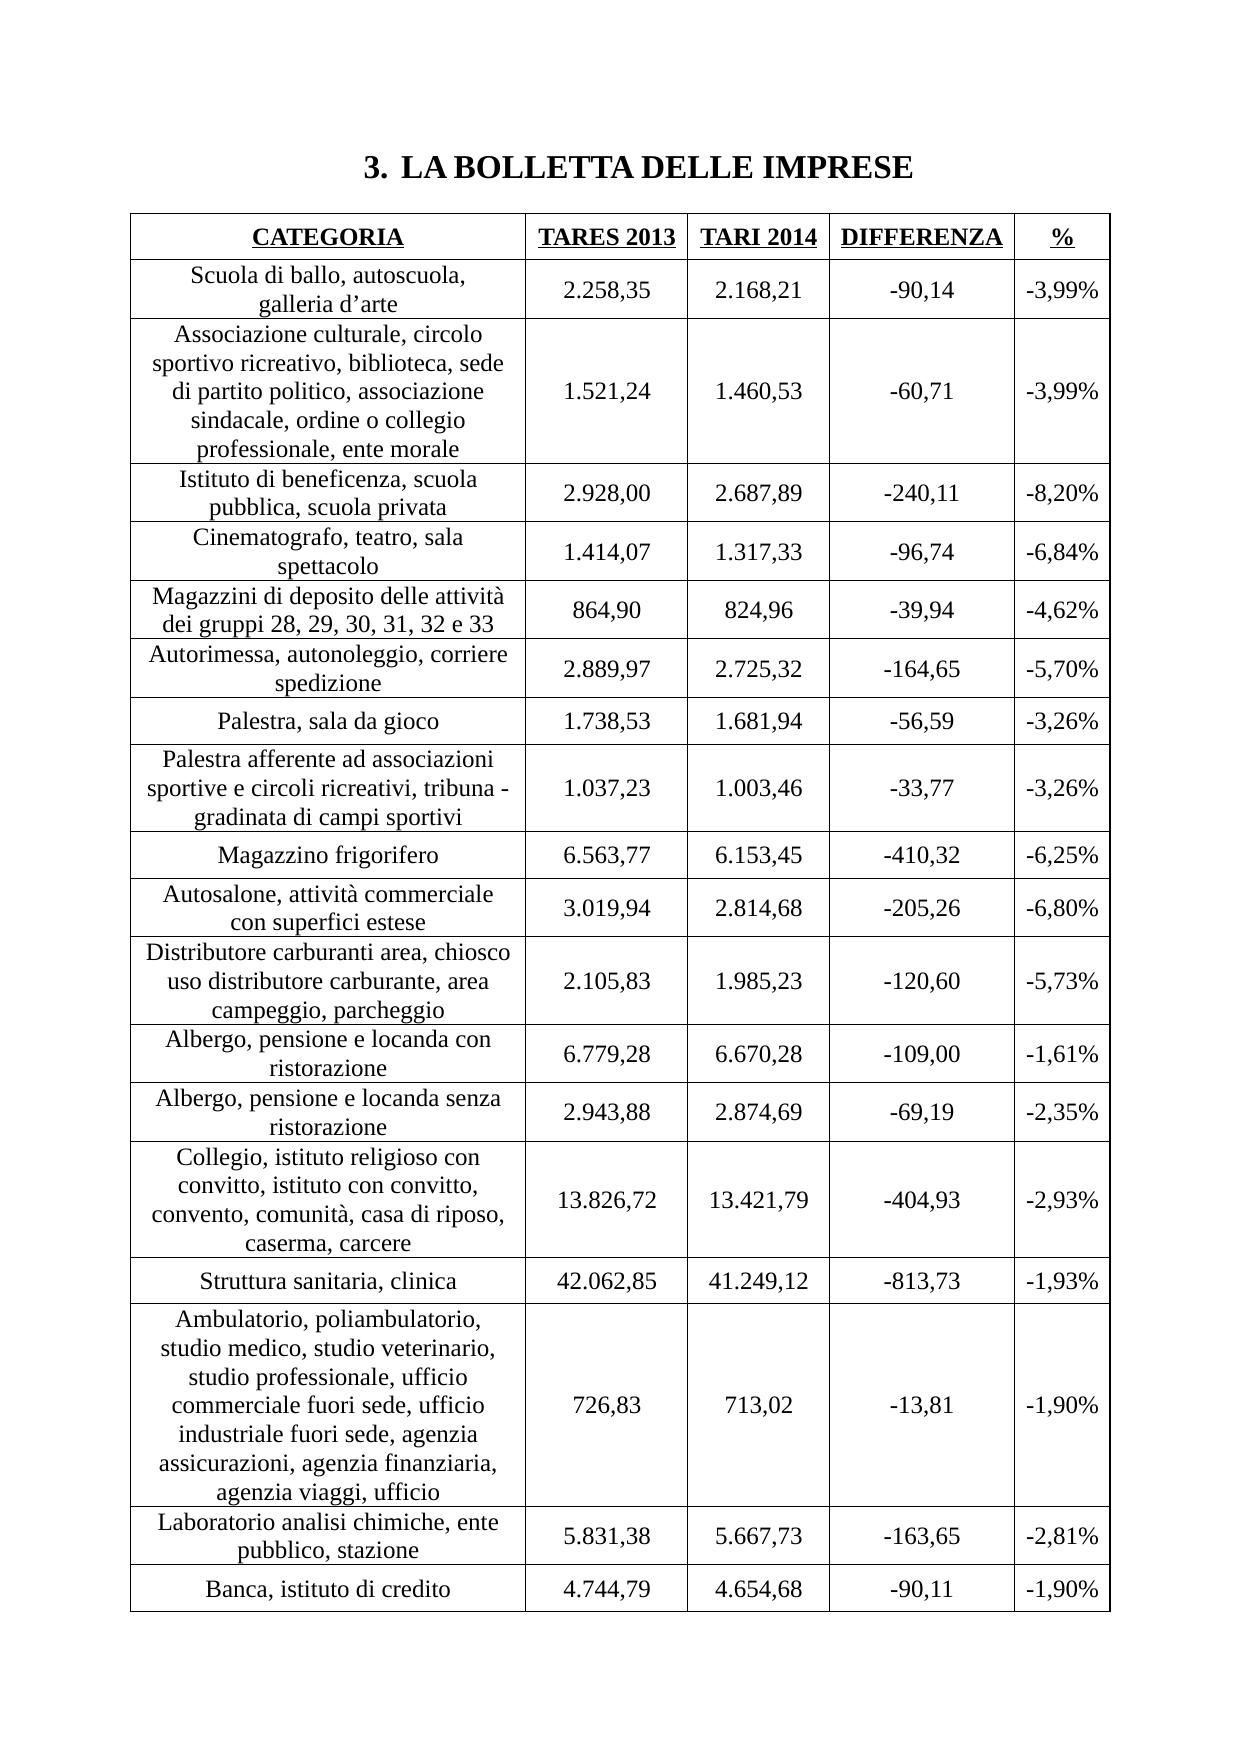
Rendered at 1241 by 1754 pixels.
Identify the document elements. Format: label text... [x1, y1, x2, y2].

table_cell Autosalone, attività commerciale con superfici estese [131, 879, 525, 936]
table_cell Laboratorio analisi chimiche, ente pubblico, stazione [131, 1507, 525, 1564]
table_cell Banca, istituto di credito [131, 1565, 525, 1611]
table_cell 1.317,33 [688, 522, 829, 580]
table_header DIFFERENZA [830, 214, 1014, 259]
table_cell Istituto di beneficenza, scuola pubblica, scuola privata [131, 464, 525, 521]
table_header TARES 2013 [526, 214, 687, 259]
table_cell Albergo, pensione e locanda senza ristorazione [131, 1083, 525, 1141]
table_cell Cinematografo, teatro, sala spettacolo [131, 522, 525, 580]
table_cell -3,26% [1015, 698, 1109, 743]
table_cell 824,96 [688, 581, 829, 638]
table_cell -90,11 [830, 1565, 1014, 1611]
table_cell 1.003,46 [688, 745, 829, 831]
table_cell -33,77 [830, 745, 1014, 831]
table_cell -4,62% [1015, 581, 1109, 638]
table_cell -90,14 [830, 260, 1014, 318]
table_cell 13.421,79 [688, 1142, 829, 1257]
table_cell -3,99% [1015, 260, 1109, 318]
table_cell Palestra, sala da gioco [131, 698, 525, 743]
table_cell 2.105,83 [526, 937, 687, 1023]
table_cell -163,65 [830, 1507, 1014, 1564]
table_cell -404,93 [830, 1142, 1014, 1257]
table_cell 1.460,53 [688, 319, 829, 463]
table_cell 2.874,69 [688, 1083, 829, 1141]
table_cell Associazione culturale, circolo sportivo ricreativo, biblioteca, sede di partito politico, associazione sindacale, ordine o collegio professionale, ente morale [131, 319, 525, 463]
table_cell Scuola di ballo, autoscuola, galleria d’arte [131, 260, 525, 318]
table_cell -6,80% [1015, 879, 1109, 936]
table_cell -6,84% [1015, 522, 1109, 580]
table_cell -205,26 [830, 879, 1014, 936]
table_cell -2,81% [1015, 1507, 1109, 1564]
table_cell 1.681,94 [688, 698, 829, 743]
table_cell Albergo, pensione e locanda con ristorazione [131, 1025, 525, 1082]
table_cell -2,93% [1015, 1142, 1109, 1257]
table_cell -410,32 [830, 832, 1014, 878]
table_cell -6,25% [1015, 832, 1109, 878]
table_cell 1.985,23 [688, 937, 829, 1023]
table_cell -3,99% [1015, 319, 1109, 463]
table_cell 2.258,35 [526, 260, 687, 318]
table_cell Magazzini di deposito delle attività dei gruppi 28, 29, 30, 31, 32 e 33 [131, 581, 525, 638]
table_cell -39,94 [830, 581, 1014, 638]
table_cell -13,81 [830, 1304, 1014, 1506]
table_cell 726,83 [526, 1304, 687, 1506]
table_cell Palestra afferente ad associazioni sportive e circoli ricreativi, tribuna - gradinata di campi sportivi [131, 745, 525, 831]
table_cell 4.654,68 [688, 1565, 829, 1611]
table_cell 2.889,97 [526, 639, 687, 697]
table_cell 1.037,23 [526, 745, 687, 831]
table_cell -120,60 [830, 937, 1014, 1023]
table_cell -3,26% [1015, 745, 1109, 831]
table_cell -56,59 [830, 698, 1014, 743]
table_cell 2.687,89 [688, 464, 829, 521]
table_cell 2.168,21 [688, 260, 829, 318]
table_cell -60,71 [830, 319, 1014, 463]
table_header TARI 2014 [688, 214, 829, 259]
table_cell -813,73 [830, 1258, 1014, 1303]
table_cell -1,61% [1015, 1025, 1109, 1082]
table_header % [1015, 214, 1109, 259]
table_cell 5.831,38 [526, 1507, 687, 1564]
table_cell 1.738,53 [526, 698, 687, 743]
table_cell 42.062,85 [526, 1258, 687, 1303]
table_cell 2.928,00 [526, 464, 687, 521]
table_cell 1.414,07 [526, 522, 687, 580]
table_cell -69,19 [830, 1083, 1014, 1141]
table_cell -2,35% [1015, 1083, 1109, 1141]
table_cell -5,73% [1015, 937, 1109, 1023]
table_cell 6.563,77 [526, 832, 687, 878]
table_cell -240,11 [830, 464, 1014, 521]
table_cell Collegio, istituto religioso con convitto, istituto con convitto, convento, comunità, casa di riposo, caserma, carcere [131, 1142, 525, 1257]
table_cell -1,90% [1015, 1565, 1109, 1611]
table_cell 2.814,68 [688, 879, 829, 936]
table_cell -8,20% [1015, 464, 1109, 521]
table_cell 6.670,28 [688, 1025, 829, 1082]
list LA BOLLETTA DELLE IMPRESE [156, 148, 1122, 186]
table_header CATEGORIA [131, 214, 525, 259]
table_cell -164,65 [830, 639, 1014, 697]
table_cell 1.521,24 [526, 319, 687, 463]
table_cell Autorimessa, autonoleggio, corriere spedizione [131, 639, 525, 697]
table_cell -96,74 [830, 522, 1014, 580]
table_cell 4.744,79 [526, 1565, 687, 1611]
table_cell 713,02 [688, 1304, 829, 1506]
table_cell -109,00 [830, 1025, 1014, 1082]
table_cell 41.249,12 [688, 1258, 829, 1303]
table_cell 2.943,88 [526, 1083, 687, 1141]
table_cell 6.153,45 [688, 832, 829, 878]
table_cell 6.779,28 [526, 1025, 687, 1082]
table_cell 864,90 [526, 581, 687, 638]
table_cell -1,90% [1015, 1304, 1109, 1506]
table_cell -1,93% [1015, 1258, 1109, 1303]
table_cell Ambulatorio, poliambulatorio, studio medico, studio veterinario, studio professionale, ufficio commerciale fuori sede, ufficio industriale fuori sede, agenzia assicurazioni, agenzia finanziaria, agenzia viaggi, ufficio [131, 1304, 525, 1506]
table_cell 13.826,72 [526, 1142, 687, 1257]
table_cell 3.019,94 [526, 879, 687, 936]
table_cell Distributore carburanti area, chiosco uso distributore carburante, area campeggio, parcheggio [131, 937, 525, 1023]
table_cell Struttura sanitaria, clinica [131, 1258, 525, 1303]
table_cell 5.667,73 [688, 1507, 829, 1564]
table_cell Magazzino frigorifero [131, 832, 525, 878]
table_cell -5,70% [1015, 639, 1109, 697]
table_cell 2.725,32 [688, 639, 829, 697]
